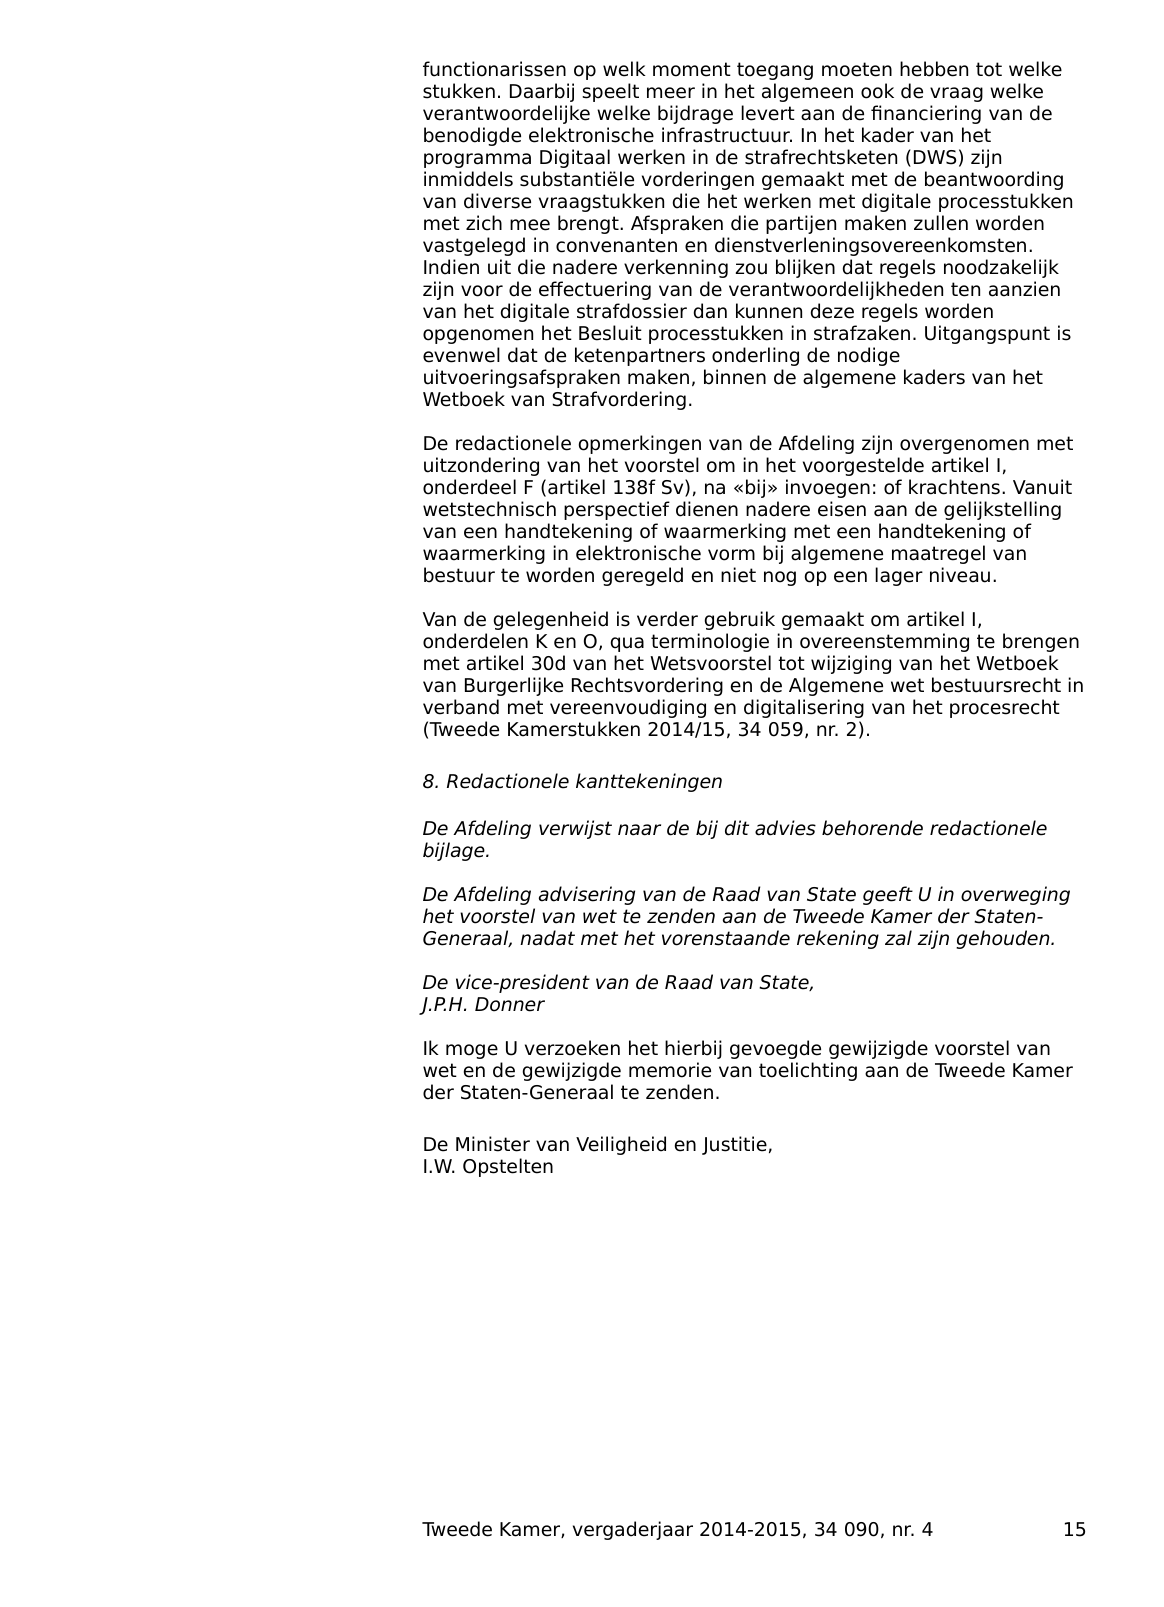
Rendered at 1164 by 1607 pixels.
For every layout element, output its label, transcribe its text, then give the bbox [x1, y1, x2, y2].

text De Minister van Veiligheid en Justitie, I.W. Opstelten [422, 1134, 1087, 1178]
text Van de gelegenheid is verder gebruik gemaakt om artikel I, onderdelen K en O, qua terminologie in overeenstemming te brengen met artikel 30d van het Wetsvoorstel tot wijziging van het Wetboek van Burgerlijke Rechtsvordering en de Algemene wet bestuursrecht in verband met vereenvoudiging en digitalisering van het procesrecht (Tweede Kamerstukken 2014/15, 34 059, nr. 2). [422, 609, 1087, 741]
text De Afdeling advisering van de Raad van State geeft U in overweging het voorstel van wet te zenden aan de Tweede Kamer der Staten-Generaal, nadat met het vorenstaande rekening zal zijn gehouden. [422, 884, 1087, 950]
text De Afdeling verwijst naar de bij dit advies behorende redactionele bijlage. [422, 818, 1087, 862]
text Ik moge U verzoeken het hierbij gevoegde gewijzigde voorstel van wet en de gewijzigde memorie van toelichting aan de Tweede Kamer der Staten-Generaal te zenden. [422, 1038, 1087, 1104]
subtitle 8. Redactionele kanttekeningen [422, 771, 1087, 793]
text functionarissen op welk moment toegang moeten hebben tot welke stukken. Daarbij speelt meer in het algemeen ook de vraag welke verantwoordelijke welke bijdrage levert aan de financiering van de benodigde elektronische infrastructuur. In het kader van het programma Digitaal werken in de strafrechtsketen (DWS) zijn inmiddels substantiële vorderingen gemaakt met de beantwoording van diverse vraagstukken die het werken met digitale processtukken met zich mee brengt. Afspraken die partijen maken zullen worden vastgelegd in convenanten en dienstverleningsovereenkomsten. Indien uit die nadere verkenning zou blijken dat regels noodzakelijk zijn voor de effectuering van de verantwoordelijkheden ten aanzien van het digitale strafdossier dan kunnen deze regels worden opgenomen het Besluit processtukken in strafzaken. Uitgangspunt is evenwel dat de ketenpartners onderling de nodige uitvoeringsafspraken maken, binnen de algemene kaders van het Wetboek van Strafvordering. [422, 59, 1087, 411]
text J.P.H. Donner [422, 994, 1087, 1016]
text De vice-president van de Raad van State, [422, 972, 1087, 994]
text De redactionele opmerkingen van de Afdeling zijn overgenomen met uitzondering van het voorstel om in het voorgestelde artikel I, onderdeel F (artikel 138f Sv), na «bij» invoegen: of krachtens. Vanuit wetstechnisch perspectief dienen nadere eisen aan de gelijkstelling van een handtekening of waarmerking met een handtekening of waarmerking in elektronische vorm bij algemene maatregel van bestuur te worden geregeld en niet nog op een lager niveau. [422, 433, 1087, 587]
